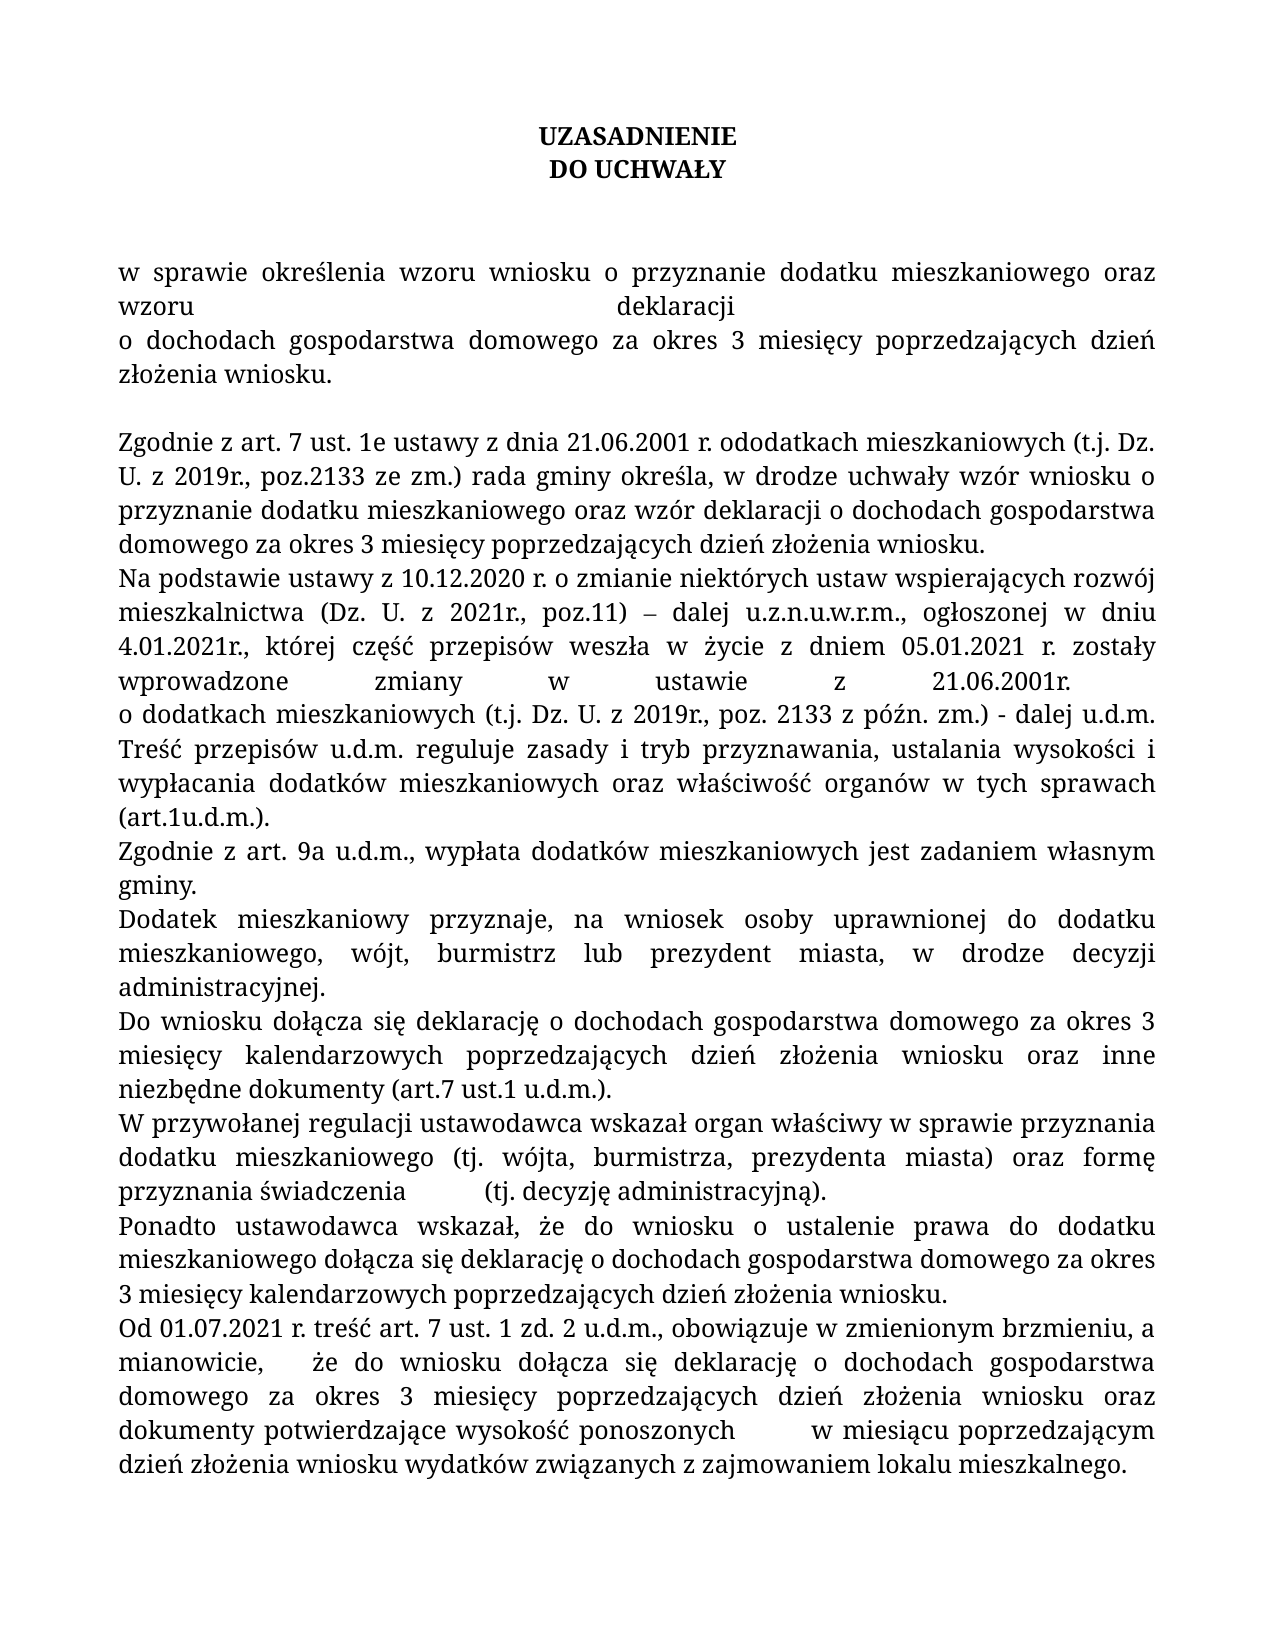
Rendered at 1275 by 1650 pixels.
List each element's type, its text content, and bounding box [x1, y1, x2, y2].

text W przywołanej regulacji ustawodawca wskazał organ właściwy w sprawie przyznania dodatku mieszkaniowego (tj. wójta, burmistrza, prezydenta miasta) oraz formę przyznania świadczenia (tj. decyzję administracyjną). [118, 1106, 1157, 1208]
text UZASADNIENIE [118, 118, 1157, 152]
text DO UCHWAŁY [118, 152, 1157, 186]
text Ponadto ustawodawca wskazał, że do wniosku o ustalenie prawa do dodatku mieszkaniowego dołącza się deklarację o dochodach gospodarstwa domowego za okres 3 miesięcy kalendarzowych poprzedzających dzień złożenia wniosku. [118, 1208, 1157, 1310]
text Od 01.07.2021 r. treść art. 7 ust. 1 zd. 2 u.d.m., obowiązuje w zmienionym brzmieniu, a mianowicie, że do wniosku dołącza się deklarację o dochodach gospodarstwa domowego za okres 3 miesięcy poprzedzających dzień złożenia wniosku oraz dokumenty potwierdzające wysokość ponoszonych w miesiącu poprzedzającym dzień złożenia wniosku wydatków związanych z zajmowaniem lokalu mieszkalnego. [118, 1310, 1157, 1481]
text Do wniosku dołącza się deklarację o dochodach gospodarstwa domowego za okres 3 miesięcy kalendarzowych poprzedzających dzień złożenia wniosku oraz inne niezbędne dokumenty (art.7 ust.1 u.d.m.). [118, 1004, 1157, 1106]
text w sprawie określenia wzoru wniosku o przyznanie dodatku mieszkaniowego oraz wzoru deklaracji o dochodach gospodarstwa domowego za okres 3 miesięcy poprzedzających dzień złożenia wniosku. [118, 254, 1157, 391]
text Zgodnie z art. 7 ust. 1e ustawy z dnia 21.06.2001 r. ododatkach mieszkaniowych (t.j. Dz. U. z 2019r., poz.2133 ze zm.) rada gminy określa, w drodze uchwały wzór wniosku o przyznanie dodatku mieszkaniowego oraz wzór deklaracji o dochodach gospodarstwa domowego za okres 3 miesięcy poprzedzających dzień złożenia wniosku. [118, 425, 1157, 561]
text Dodatek mieszkaniowy przyznaje, na wniosek osoby uprawnionej do dodatku mieszkaniowego, wójt, burmistrz lub prezydent miasta, w drodze decyzji administracyjnej. [118, 902, 1157, 1004]
text Zgodnie z art. 9a u.d.m., wypłata dodatków mieszkaniowych jest zadaniem własnym gminy. [118, 833, 1157, 902]
text Na podstawie ustawy z 10.12.2020 r. o zmianie niektórych ustaw wspierających rozwój mieszkalnictwa (Dz. U. z 2021r., poz.11) – dalej u.z.n.u.w.r.m., ogłoszonej w dniu 4.01.2021r., której część przepisów weszła w życie z dniem 05.01.2021 r. zostały wprowadzone zmiany w ustawie z 21.06.2001r. o dodatkach mieszkaniowych (t.j. Dz. U. z 2019r., poz. 2133 z późn. zm.) - dalej u.d.m. Treść przepisów u.d.m. reguluje zasady i tryb przyznawania, ustalania wysokości i wypłacania dodatków mieszkaniowych oraz właściwość organów w tych sprawach (art.1u.d.m.). [118, 561, 1157, 833]
